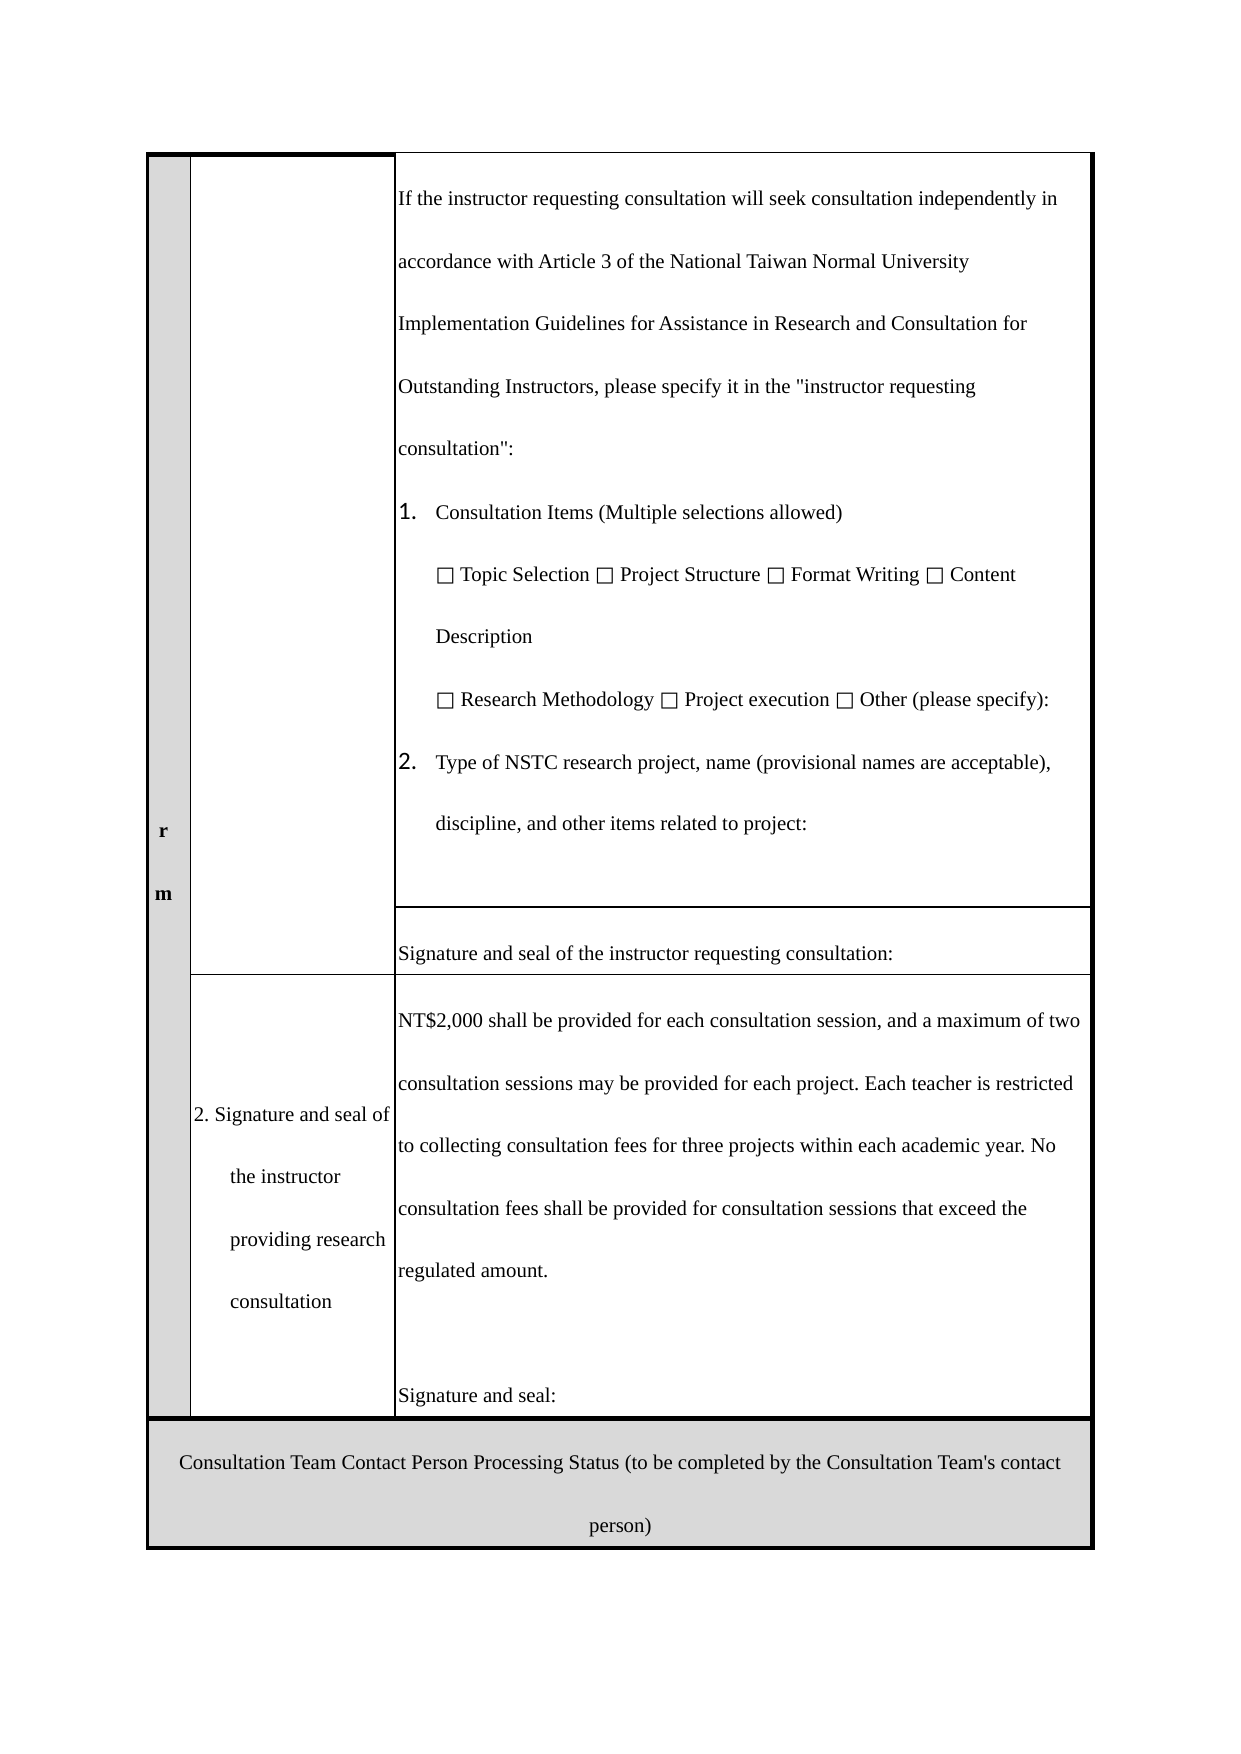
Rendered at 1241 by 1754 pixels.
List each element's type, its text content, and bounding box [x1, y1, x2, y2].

table_cell Signature and seal of the instructor requesting consultation: [396, 908, 1090, 974]
table_cell NT$2,000 shall be provided for each consultation session, and a maximum of two consultation sessions may be provided for each project. Each teacher is restricted to collecting consultation fees for three projects within each academic year. No consultation fees shall be provided for consultation sessions that exceed the regulated amount. Signature and seal: [396, 975, 1090, 1416]
table_cell Consultation Team Contact Person Processing Status (to be completed by the Consultation Team's contact person) [149, 1421, 1090, 1546]
table_cell rm [149, 157, 190, 1416]
table_cell 2. Signature and seal of the instructor providing research consultation [191, 975, 394, 1416]
table_cell If the instructor requesting consultation will seek consultation independently in accordance with Article 3 of the National Taiwan Normal University Implementation Guidelines for Assistance in Research and Consultation for Outstanding Instructors, please specify it in the "instructor requesting consultation": Consultation Items (Multiple selections allowed) □ Topic Selection □ Project Structure □ Format Writing □ Content Description □ Research Methodology □ Project execution □ Other (please specify): Type of NSTC research project, name (provisional names are acceptable), discipline, and other items related to project: [396, 153, 1090, 906]
table_cell [191, 157, 394, 974]
